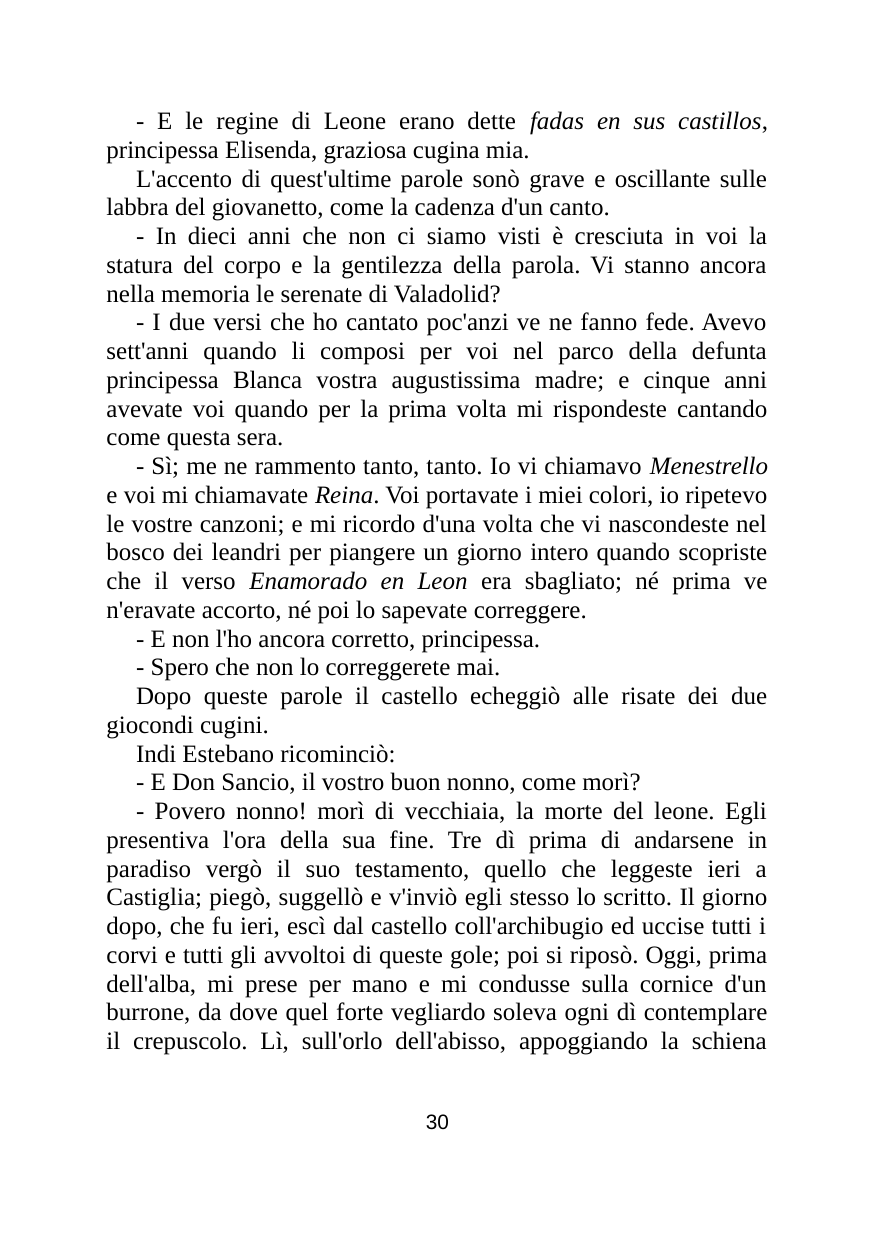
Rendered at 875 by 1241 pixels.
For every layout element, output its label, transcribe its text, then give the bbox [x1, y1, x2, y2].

text Dopo queste parole il castello echeggiò alle risate dei due giocondi cugini. [106, 681, 768, 739]
text L'accento di quest'ultime parole sonò grave e oscillante sulle labbra del giovanetto, come la cadenza d'un canto. [106, 164, 768, 221]
text - E Don Sancio, il vostro buon nonno, come morì? [106, 767, 768, 796]
text Indi Estebano ricominciò: [106, 739, 768, 767]
text - Sì; me ne rammento tanto, tanto. Io vi chiamavo Menestrello e voi mi chiamavate Reina. Voi portavate i miei colori, io ripetevo le vostre canzoni; e mi ricordo d'una volta che vi nascondeste nel bosco dei leandri per piangere un giorno intero quando scopriste che il verso Enamorado en Leon era sbagliato; né prima ve n'eravate accorto, né poi lo sapevate correggere. [106, 451, 768, 624]
text - E non l'ho ancora corretto, principessa. [106, 624, 768, 652]
text - E le regine di Leone erano dette fadas en sus castillos, principessa Elisenda, graziosa cugina mia. [106, 106, 768, 164]
text - Povero nonno! morì di vecchiaia, la morte del leone. Egli presentiva l'ora della sua fine. Tre dì prima di andarsene in paradiso vergò il suo testamento, quello che leggeste ieri a Castiglia; piegò, suggellò e v'inviò egli stesso lo scritto. Il giorno dopo, che fu ieri, escì dal castello coll'archibugio ed uccise tutti i corvi e tutti gli avvoltoi di queste gole; poi si riposò. Oggi, prima dell'alba, mi prese per mano e mi condusse sulla cornice d'un burrone, da dove quel forte vegliardo soleva ogni dì contemplare il crepuscolo. Lì, sull'orlo dell'abisso, appoggiando la schiena [106, 796, 768, 1055]
text - I due versi che ho cantato poc'anzi ve ne fanno fede. Avevo sett'anni quando li composi per voi nel parco della defunta principessa Blanca vostra augustissima madre; e cinque anni avevate voi quando per la prima volta mi rispondeste cantando come questa sera. [106, 307, 768, 451]
text - In dieci anni che non ci siamo visti è cresciuta in voi la statura del corpo e la gentilezza della parola. Vi stanno ancora nella memoria le serenate di Valadolid? [106, 221, 768, 307]
text - Spero che non lo correggerete mai. [106, 652, 768, 681]
